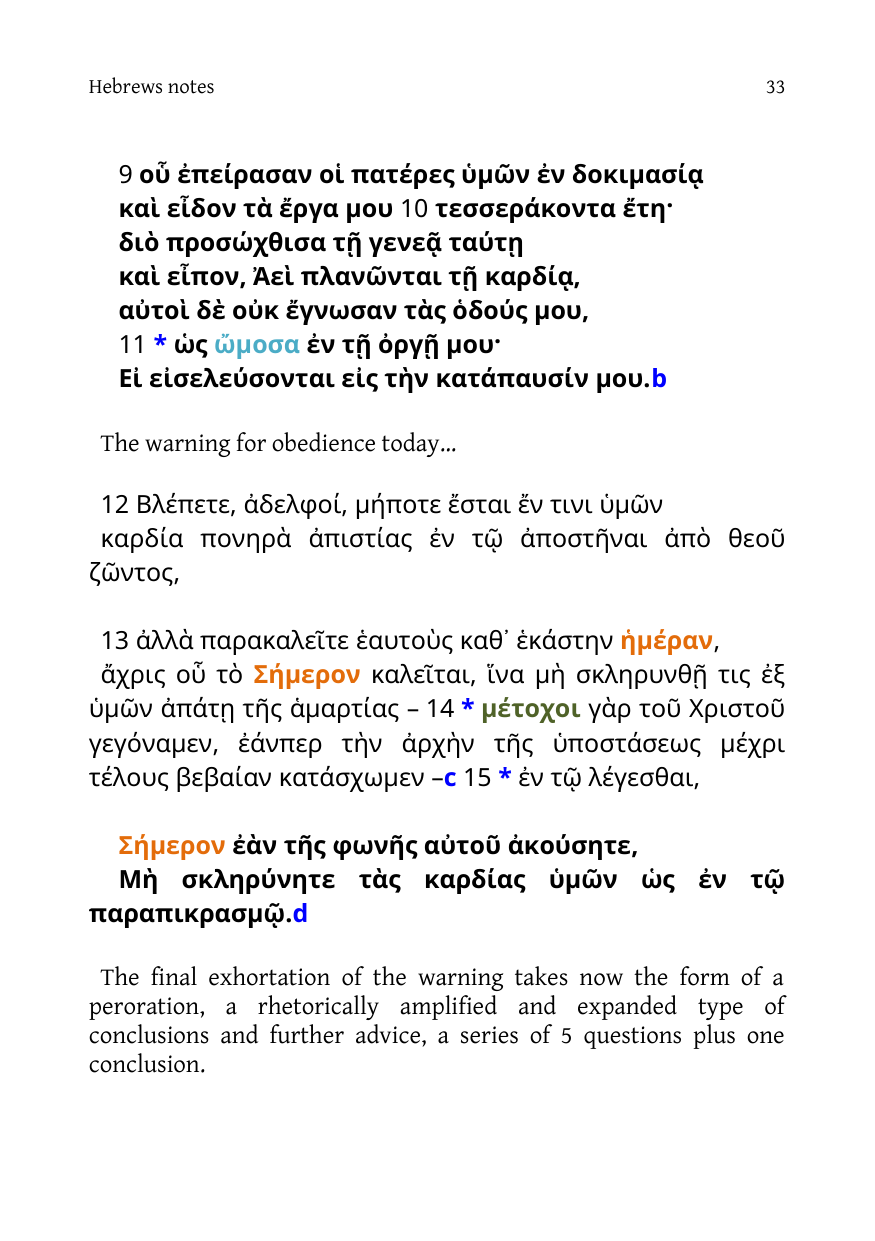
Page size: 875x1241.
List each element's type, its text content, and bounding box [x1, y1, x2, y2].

text καὶ εἶδον τὰ ἔργα μου 10 τεσσεράκοντα ἔτη· [89, 191, 785, 225]
text 13 ἀλλὰ παρακαλεῖτε ἑαυτοὺς καθ᾽ ἑκάστην ἡμέραν, [89, 623, 785, 657]
text The final exhortation of the warning takes now the form of a peroration, a rhetorically amplified and expanded type of conclusions and further advice, a series of 5 questions plus one conclusion. [89, 964, 785, 1079]
text Σήμερον ἐὰν τῆς φωνῆς αὐτοῦ ἀκούσητε, [89, 827, 785, 861]
text The warning for obedience today… [89, 429, 785, 458]
text 11 * ὡς ὤμοσα ἐν τῇ ὀργῇ μου· [89, 327, 785, 361]
text 9 οὗ ἐπείρασαν οἱ πατέρες ὑμῶν ἐν δοκιμασίᾳ [89, 157, 785, 191]
text Μὴ σκληρύνητε τὰς καρδίας ὑμῶν ὡς ἐν τῷ παραπικρασμῷ.d [89, 861, 785, 929]
text ἄχρις οὗ τὸ Σήμερον καλεῖται, ἵνα μὴ σκληρυνθῇ τις ἐξ ὑμῶν ἀπάτῃ τῆς ἁμαρτίας – 14 * μέτοχοι γὰρ τοῦ Χριστοῦ γεγόναμεν, ἐάνπερ τὴν ἀρχὴν τῆς ὑποστάσεως μέχρι τέλους βεβαίαν κατάσχωμεν –c 15 * ἐν τῷ λέγεσθαι, [89, 657, 785, 793]
text 12 Βλέπετε, ἀδελφοί, μήποτε ἔσται ἔν τινι ὑμῶν [89, 487, 785, 521]
text Εἰ εἰσελεύσονται εἰς τὴν κατάπαυσίν μου.b [89, 361, 785, 395]
text καὶ εἶπον, Ἀεὶ πλανῶνται τῇ καρδίᾳ, [89, 259, 785, 293]
text αὐτοὶ δὲ οὐκ ἔγνωσαν τὰς ὁδούς μου, [89, 293, 785, 327]
text διὸ προσώχθισα τῇ γενεᾷ ταύτῃ [89, 225, 785, 259]
text καρδία πονηρὰ ἀπιστίας ἐν τῷ ἀποστῆναι ἀπὸ θεοῦ ζῶντος, [89, 521, 785, 589]
